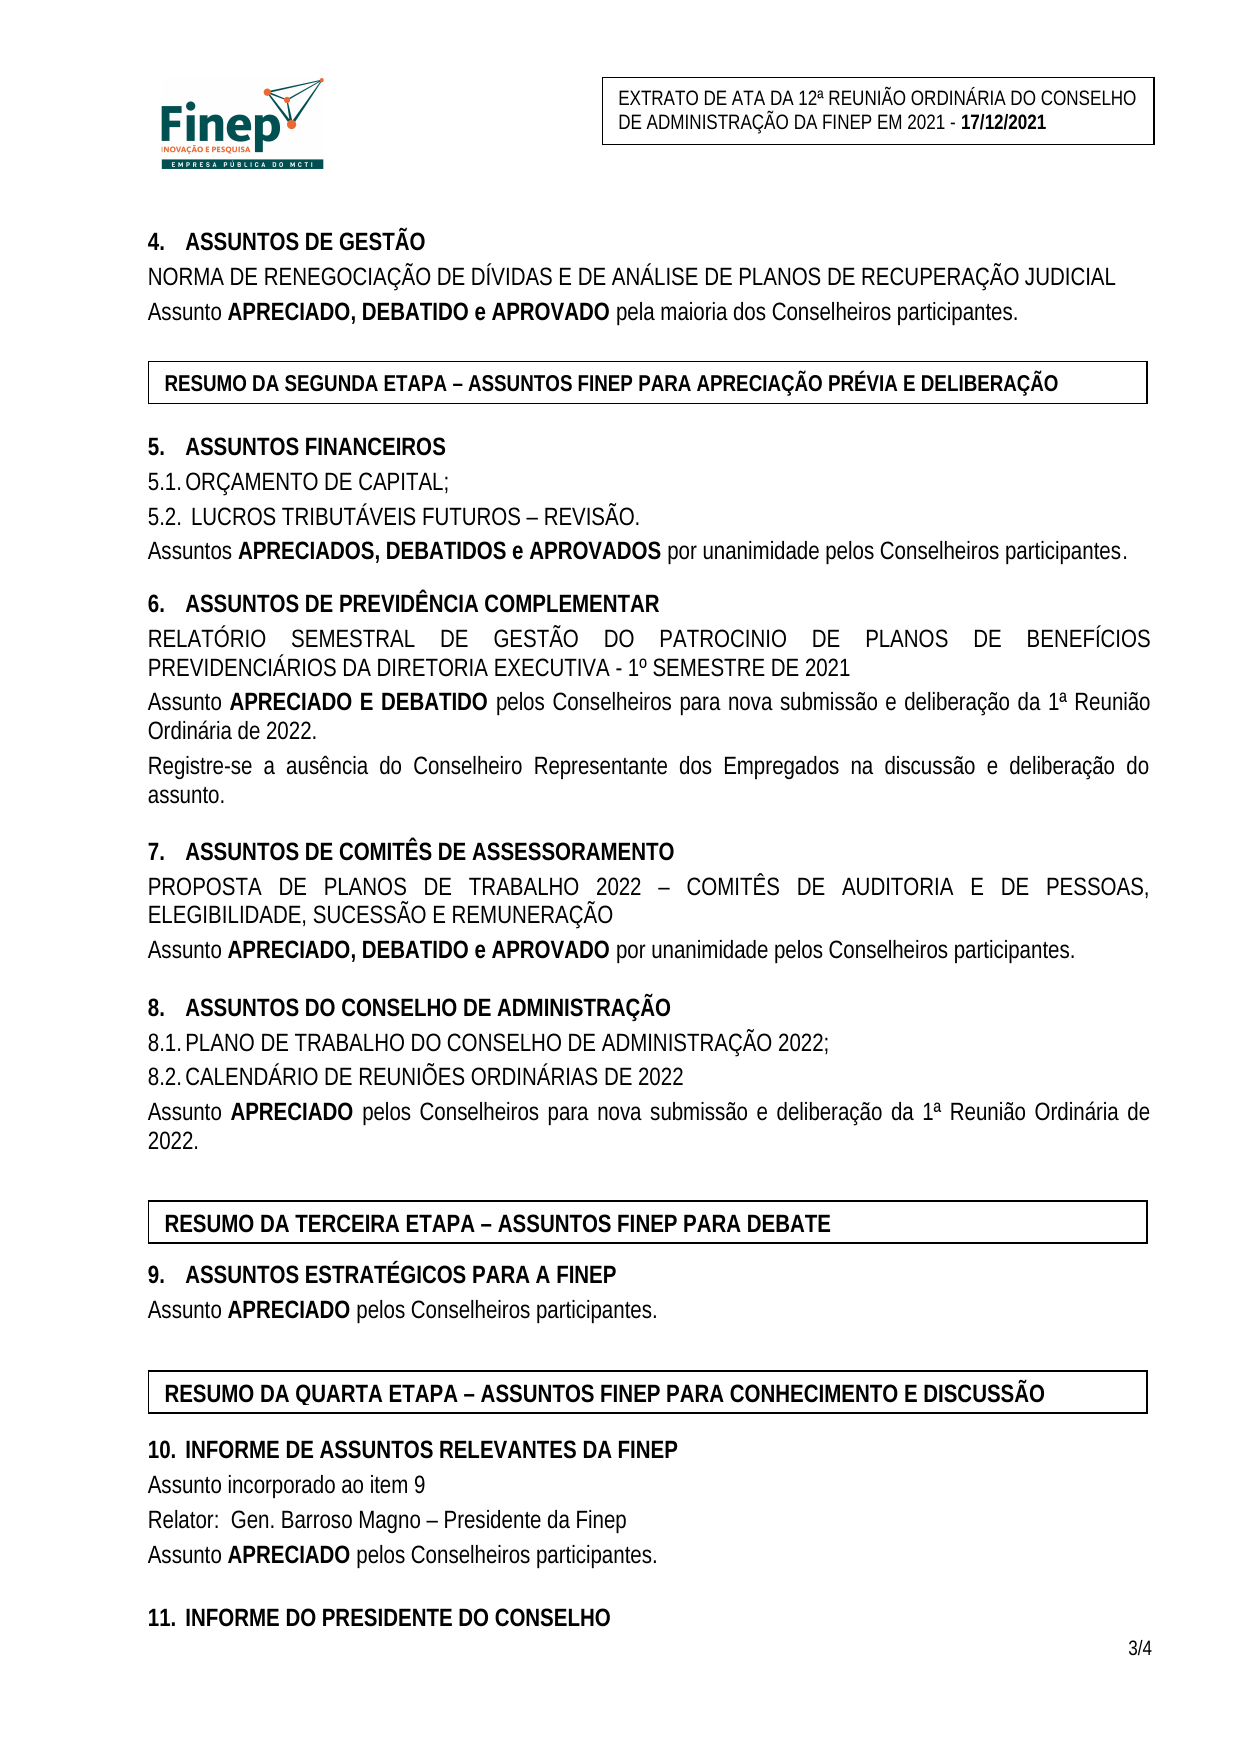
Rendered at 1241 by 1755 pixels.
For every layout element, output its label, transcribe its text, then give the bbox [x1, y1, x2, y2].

list ASSUNTOS FINANCEIROS [148, 432, 1152, 460]
list LUCROS TRIBUTÁVEIS FUTUROS – REVISÃO. [148, 501, 1152, 530]
list ASSUNTOS DE PREVIDÊNCIA COMPLEMENTAR [148, 589, 1152, 618]
text RELATÓRIO SEMESTRAL DE GESTÃO DO PATROCINIO DE PLANOS DE BENEFÍCIOS PREVIDENCIÁRIOS DA DIRETORIA EXECUTIVA - 1º SEMESTRE DE 2021 [148, 624, 1152, 681]
text Assunto APRECIADO, DEBATIDO e APROVADO pela maioria dos Conselheiros participantes. [148, 297, 1152, 326]
text Assuntos APRECIADOS, DEBATIDOS e APROVADOS por unanimidade pelos Conselheiros participantes. [148, 536, 1152, 565]
list ASSUNTOS DE COMITÊS DE ASSESSORAMENTO [148, 837, 1152, 866]
text NORMA DE RENEGOCIAÇÃO DE DÍVIDAS E DE ANÁLISE DE PLANOS DE RECUPERAÇÃO JUDICIAL [148, 262, 1152, 291]
text Assunto APRECIADO E DEBATIDO pelos Conselheiros para nova submissão e deliberação da 1ª Reunião Ordinária de 2022. [148, 687, 1152, 745]
list CALENDÁRIO DE REUNIÕES ORDINÁRIAS DE 2022 [148, 1062, 1152, 1091]
text RESUMO DA SEGUNDA ETAPA – ASSUNTOS FINEP PARA APRECIAÇÃO PRÉVIA E DELIBERAÇÃO [164, 370, 1131, 395]
text PROPOSTA DE PLANOS DE TRABALHO 2022 – COMITÊS DE AUDITORIA E DE PESSOAS, ELEGIBILIDADE, SUCESSÃO E REMUNERAÇÃO [148, 872, 1152, 929]
list ORÇAMENTO DE CAPITAL; [148, 467, 1152, 495]
list PLANO DE TRABALHO DO CONSELHO DE ADMINISTRAÇÃO 2022; [148, 1027, 1152, 1056]
text Assunto incorporado ao item 9 [148, 1470, 1152, 1498]
list INFORME DE ASSUNTOS RELEVANTES DA FINEP [148, 1435, 1152, 1464]
text Relator: Gen. Barroso Magno – Presidente da Finep [148, 1505, 1152, 1533]
text RESUMO DA QUARTA ETAPA – ASSUNTOS FINEP PARA CONHECIMENTO E DISCUSSÃO [164, 1379, 1131, 1405]
text Assunto APRECIADO, DEBATIDO e APROVADO por unanimidade pelos Conselheiros participantes. [148, 935, 1152, 964]
list ASSUNTOS ESTRATÉGICOS PARA A FINEP [148, 1261, 1152, 1289]
text Assunto APRECIADO pelos Conselheiros para nova submissão e deliberação da 1ª Reunião Ordinária de 2022. [148, 1097, 1152, 1154]
text Registre-se a ausência do Conselheiro Representante dos Empregados na discussão e deliberação do assunto. [148, 751, 1152, 808]
text Assunto APRECIADO pelos Conselheiros participantes. [148, 1295, 1152, 1324]
text RESUMO DA TERCEIRA ETAPA – ASSUNTOS FINEP PARA DEBATE [164, 1209, 1131, 1235]
list INFORME DO PRESIDENTE DO CONSELHO [148, 1603, 1152, 1632]
list ASSUNTOS DO CONSELHO DE ADMINISTRAÇÃO [148, 993, 1152, 1021]
text Assunto APRECIADO pelos Conselheiros participantes. [148, 1540, 1152, 1568]
list ASSUNTOS DE GESTÃO [148, 227, 1152, 256]
